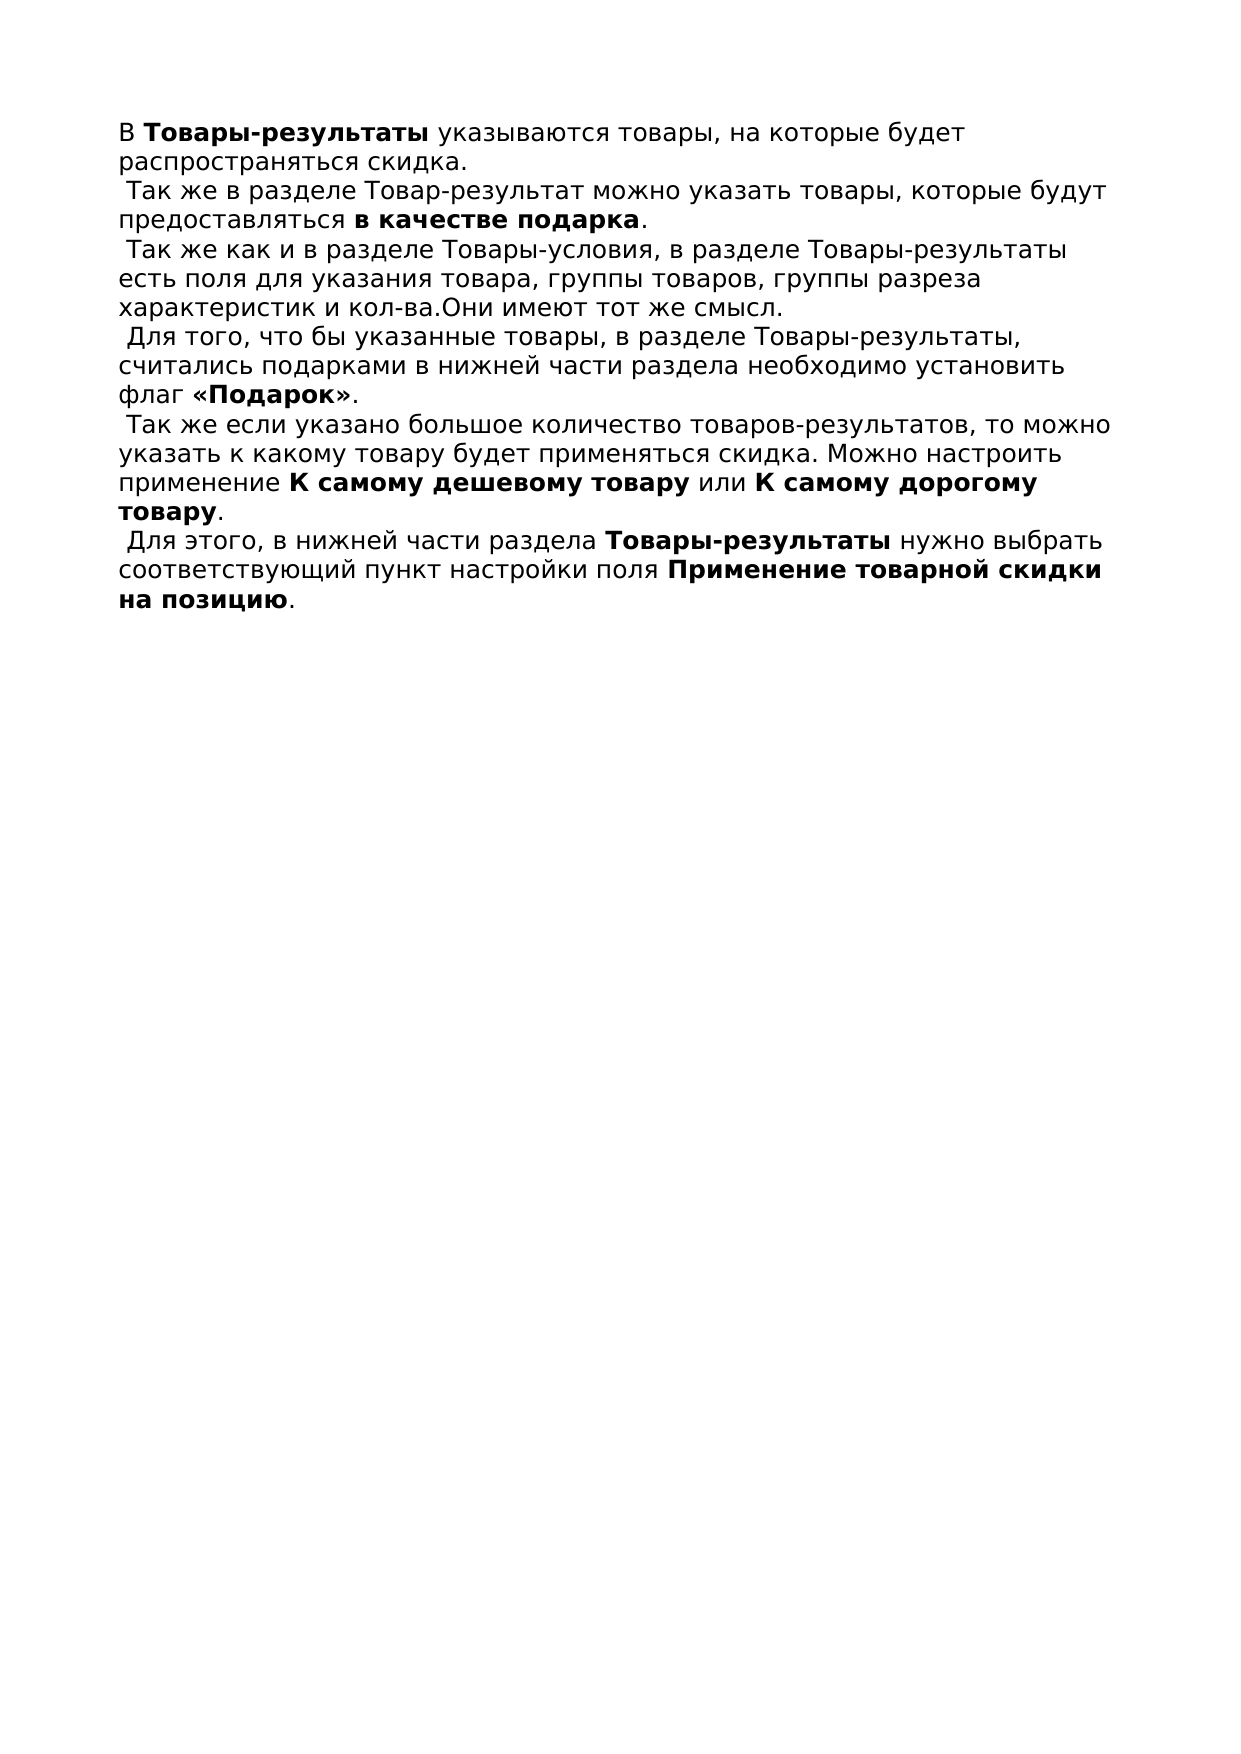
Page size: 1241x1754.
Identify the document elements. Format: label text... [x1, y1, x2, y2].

text В Товары-результаты указываются товары, на которые будет распространяться скидка. Так же в разделе Товар-результат можно указать товары, которые будут предоставляться в качестве подарка. Так же как и в разделе Товары-условия, в разделе Товары-результаты есть поля для указания товара, группы товаров, группы разреза характеристик и кол-ва.Они имеют тот же смысл. Для того, что бы указанные товары, в разделе Товары-результаты, считались подарками в нижней части раздела необходимо установить флаг «Подарок». Так же если указано большое количество товаров-результатов, то можно указать к какому товару будет применяться скидка. Можно настроить применение К самому дешевому товару или К самому дорогому товару. Для этого, в нижней части раздела Товары-результаты нужно выбрать соответствующий пункт настройки поля Применение товарной скидки на позицию. [118, 118, 1122, 614]
